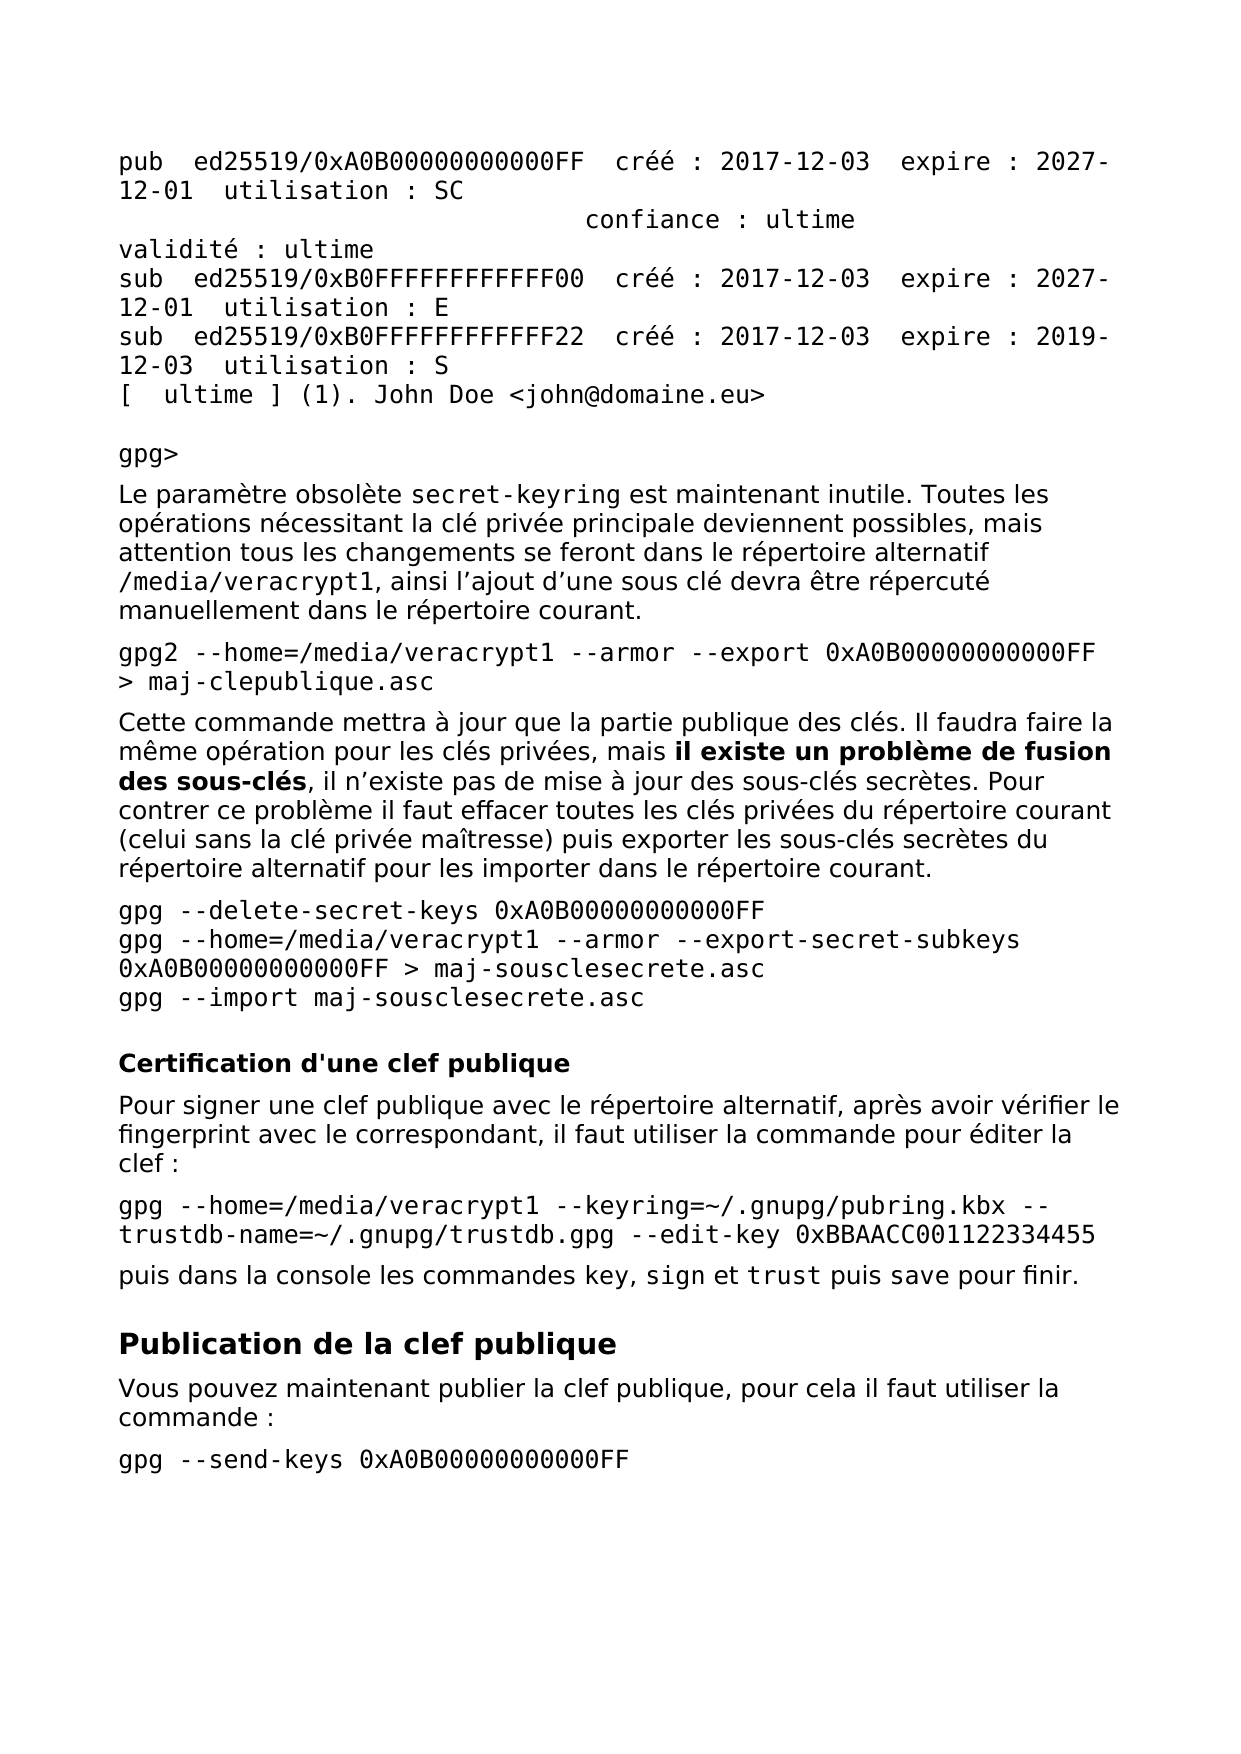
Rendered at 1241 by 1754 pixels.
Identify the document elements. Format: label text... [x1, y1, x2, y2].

text gpg2 --home=/media/veracrypt1 --armor --export 0xA0B00000000000FF > maj-clepublique.asc [118, 638, 1122, 697]
subtitle Certification d'une clef publique [118, 1049, 1122, 1078]
text Cette commande mettra à jour que la partie publique des clés. Il faudra faire la même opération pour les clés privées, mais il existe un problème de fusion des sous-clés, il n’existe pas de mise à jour des sous-clés secrètes. Pour contrer ce problème il faut effacer toutes les clés privées du répertoire courant (celui sans la clé privée maîtresse) puis exporter les sous-clés secrètes du répertoire alternatif pour les importer dans le répertoire courant. [118, 708, 1122, 883]
text Le paramètre obsolète secret-keyring est maintenant inutile. Toutes les opérations nécessitant la clé privée principale deviennent possibles, mais attention tous les changements se feront dans le répertoire alternatif /media/veracrypt1, ainsi l’ajout d’une sous clé devra être répercuté manuellement dans le répertoire courant. [118, 480, 1122, 626]
text gpg --send-keys 0xA0B00000000000FF [118, 1445, 1122, 1474]
text puis dans la console les commandes key, sign et trust puis save pour finir. [118, 1261, 1122, 1290]
text Vous pouvez maintenant publier la clef publique, pour cela il faut utiliser la commande : [118, 1374, 1122, 1432]
text gpg --delete-secret-keys 0xA0B00000000000FF gpg --home=/media/veracrypt1 --armor --export-secret-subkeys 0xA0B00000000000FF > maj-sousclesecrete.asc gpg --import maj-sousclesecrete.asc [118, 896, 1122, 1012]
subtitle Publication de la clef publique [118, 1328, 1122, 1362]
text gpg --home=/media/veracrypt1 --keyring=~/.gnupg/pubring.kbx --trustdb-name=~/.gnupg/trustdb.gpg --edit-key 0xBBAACC001122334455 [118, 1191, 1122, 1249]
text pub ed25519/0xA0B00000000000FF créé : 2017-12-03 expire : 2027-12-01 utilisation : SC confiance : ultime validité : ultime sub ed25519/0xB0FFFFFFFFFFFF00 créé : 2017-12-03 expire : 2027-12-01 utilisation : E sub ed25519/0xB0FFFFFFFFFFFF22 créé : 2017-12-03 expire : 2019-12-03 utilisation : S [ ultime ] (1). John Doe <john@domaine.eu> gpg> [118, 118, 1122, 468]
text Pour signer une clef publique avec le répertoire alternatif, après avoir vérifier le fingerprint avec le correspondant, il faut utiliser la commande pour éditer la clef : [118, 1091, 1122, 1178]
